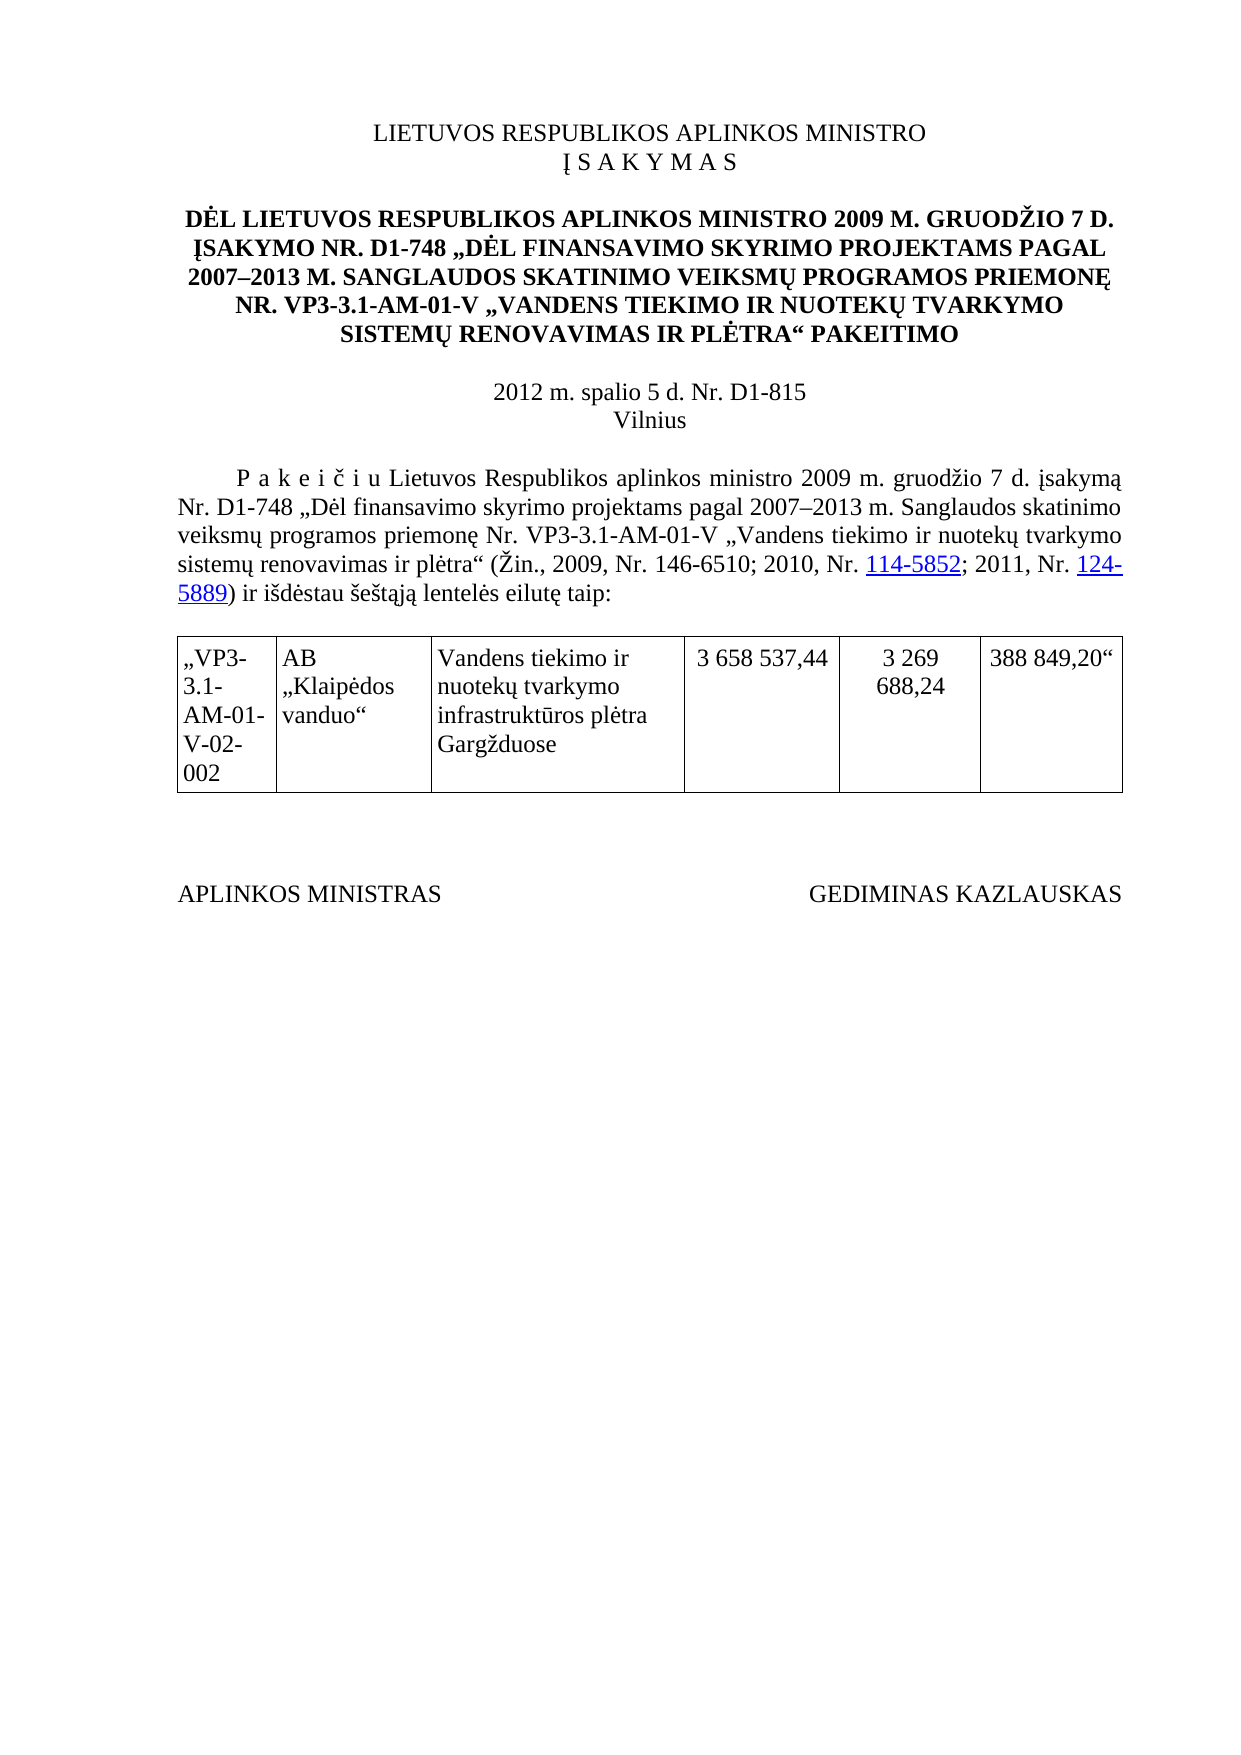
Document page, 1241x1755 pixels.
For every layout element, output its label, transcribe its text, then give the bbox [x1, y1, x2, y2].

table_header 3 269 688,24 [840, 637, 980, 792]
text Aplinkos ministras Gediminas Kazlauskas [177, 879, 1122, 908]
table_header 388 849,20“ [981, 637, 1122, 792]
table_header „VP3-3.1-AM-01-V-02-002 [178, 637, 276, 792]
text Dėl LIETUVOS RESPUBLIKOS APLINKOS MINISTRO 2009 m. gruodžio 7 d. ĮSAKYMO Nr. D1-748 „DĖL FINANSAVIMO SKYRIMO PROJEKTAMS PAGAL 2007–2013 m. SANGLAUDOS SKATINIMO VEIKSMŲ PROGRAMOS PRIEMONĘ Nr. VP3-3.1-AM-01-V „VANDENS TIEKIMO IR NUOTEKŲ TVARKYMO SISTEMŲ RENOVAVIMAS IR PLĖTRA“ PAKEITIMO [177, 204, 1122, 348]
table_header AB „Klaipėdos vanduo“ [277, 637, 431, 792]
text Vilnius [177, 406, 1122, 434]
text Į S A K Y M A S [177, 147, 1122, 176]
text P a k e i č i u Lietuvos Respublikos aplinkos ministro 2009 m. gruodžio 7 d. įsakymą Nr. D1-748 „Dėl finansavimo skyrimo projektams pagal 2007–2013 m. Sanglaudos skatinimo veiksmų programos priemonę Nr. VP3-3.1-AM-01-V „Vandens tiekimo ir nuotekų tvarkymo sistemų renovavimas ir plėtra“ (Žin., 2009, Nr. 146-6510; 2010, Nr. 114-5852; 2011, Nr. 124-5889) ir išdėstau šeštąją lentelės eilutę taip: [177, 463, 1122, 607]
text 2012 m. spalio 5 d. Nr. D1-815 [177, 377, 1122, 406]
table_header Vandens tiekimo ir nuotekų tvarkymo infrastruktūros plėtra Gargžduose [432, 637, 684, 792]
text LIETUVOS RESPUBLIKOS APLINKOS MINISTRO [177, 118, 1122, 147]
table_header 3 658 537,44 [685, 637, 839, 792]
